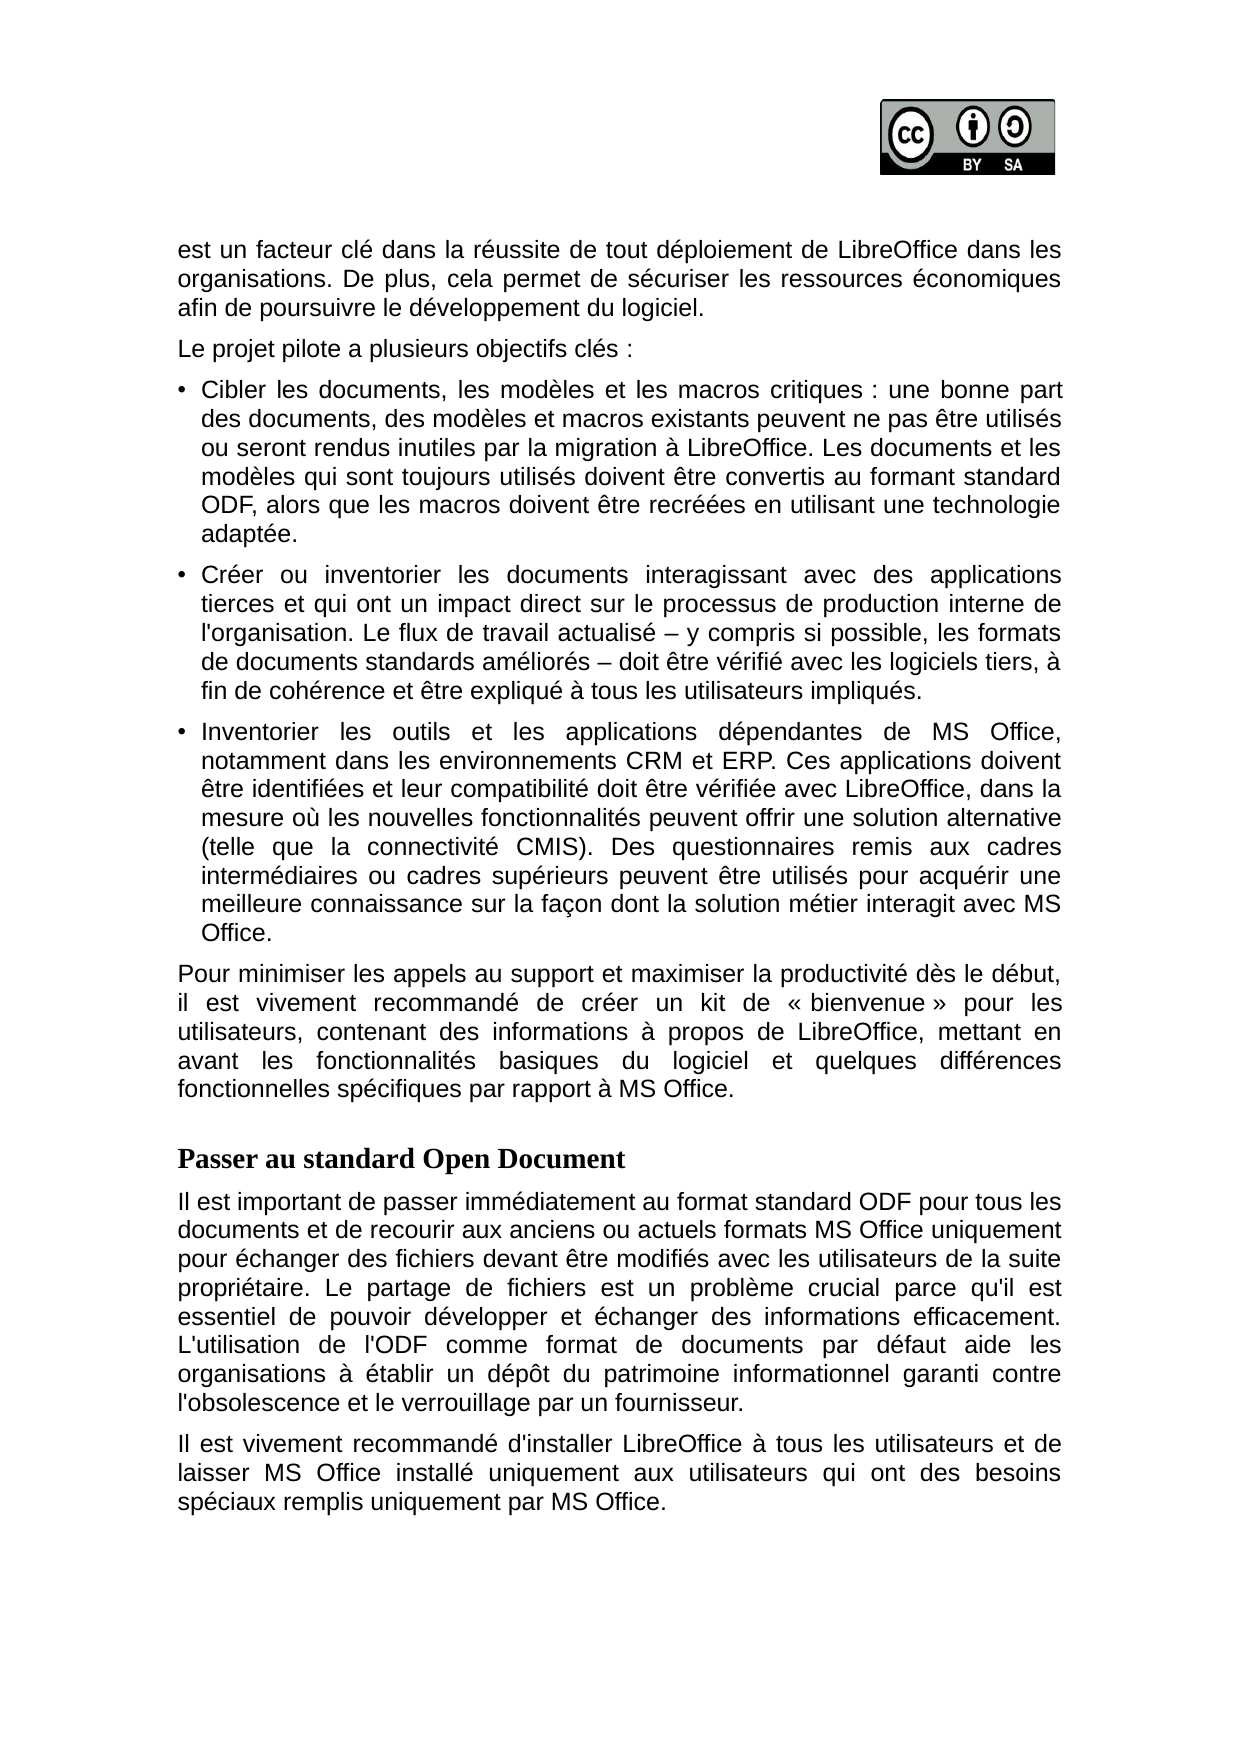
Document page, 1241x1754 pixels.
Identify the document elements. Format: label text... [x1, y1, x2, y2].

list Inventorier les outils et les applications dépendantes de MS Office, notamment dans les environnements CRM et ERP. Ces applications doivent être identifiées et leur compatibilité doit être vérifiée avec LibreOffice, dans la mesure où les nouvelles fonctionnalités peuvent offrir une solution alternative (telle que la connectivité CMIS). Des questionnaires remis aux cadres intermédiaires ou cadres supérieurs peuvent être utilisés pour acquérir une meilleure connaissance sur la façon dont la solution métier interagit avec MS Office. [177, 717, 1063, 947]
subtitle Passer au standard Open Document [177, 1141, 1063, 1174]
list Créer ou inventorier les documents interagissant avec des applications tierces et qui ont un impact direct sur le processus de production interne de l'organisation. Le flux de travail actualisé – y compris si possible, les formats de documents standards améliorés – doit être vérifié avec les logiciels tiers, à fin de cohérence et être expliqué à tous les utilisateurs impliqués. [177, 561, 1063, 704]
text Le projet pilote a plusieurs objectifs clés : [177, 334, 1063, 363]
list Cibler les documents, les modèles et les macros critiques : une bonne part des documents, des modèles et macros existants peuvent ne pas être utilisés ou seront rendus inutiles par la migration à LibreOffice. Les documents et les modèles qui sont toujours utilisés doivent être convertis au formant standard ODF, alors que les macros doivent être recréées en utilisant une technologie adaptée. [177, 375, 1063, 548]
picture [880, 99, 1056, 175]
text Pour minimiser les appels au support et maximiser la productivité dès le début, il est vivement recommandé de créer un kit de « bienvenue » pour les utilisateurs, contenant des informations à propos de LibreOffice, mettant en avant les fonctionnalités basiques du logiciel et quelques différences fonctionnelles spécifiques par rapport à MS Office. [177, 959, 1063, 1103]
text Il est vivement recommandé d'installer LibreOffice à tous les utilisateurs et de laisser MS Office installé uniquement aux utilisateurs qui ont des besoins spéciaux remplis uniquement par MS Office. [177, 1429, 1063, 1516]
text est un facteur clé dans la réussite de tout déploiement de LibreOffice dans les organisations. De plus, cela permet de sécuriser les ressources économiques afin de poursuivre le développement du logiciel. [177, 235, 1063, 322]
text Il est important de passer immédiatement au format standard ODF pour tous les documents et de recourir aux anciens ou actuels formats MS Office uniquement pour échanger des fichiers devant être modifiés avec les utilisateurs de la suite propriétaire. Le partage de fichiers est un problème crucial parce qu'il est essentiel de pouvoir développer et échanger des informations efficacement. L'utilisation de l'ODF comme format de documents par défaut aide les organisations à établir un dépôt du patrimoine informationnel garanti contre l'obsolescence et le verrouillage par un fournisseur. [177, 1187, 1063, 1417]
